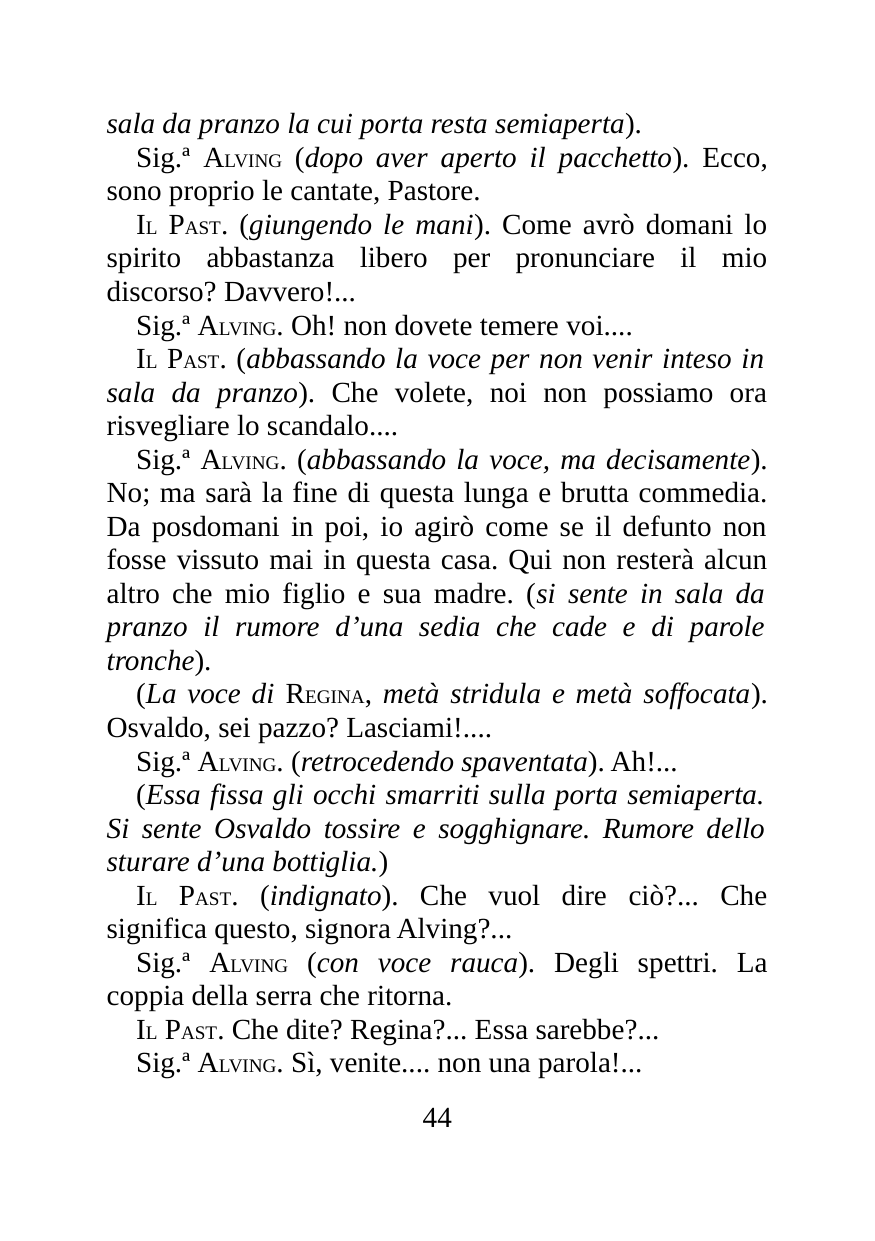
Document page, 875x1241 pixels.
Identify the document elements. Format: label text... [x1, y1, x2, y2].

text Il Past. (giungendo le mani). Come avrò domani lo spirito abbastanza libero per pronunciare il mio discorso? Davvero!... [106, 207, 768, 308]
text Sig.ª Alving (con voce rauca). Degli spettri. La coppia della serra che ritorna. [106, 945, 768, 1012]
text sala da pranzo la cui porta resta semiaperta). [106, 106, 768, 140]
text (La voce di Regina, metà stridula e metà soffocata). Osvaldo, sei pazzo? Lasciami!.... [106, 677, 768, 744]
text Sig.ª Alving. (retrocedendo spaventata). Ah!... [106, 744, 768, 777]
text Sig.ª Alving. (abbassando la voce, ma decisamente). No; ma sarà la fine di questa lunga e brutta commedia. Da posdomani in poi, io agirò come se il defunto non fosse vissuto mai in questa casa. Qui non resterà alcun altro che mio figlio e sua madre. (si sente in sala da pranzo il rumore d’una sedia che cade e di parole tronche). [106, 442, 768, 677]
text Sig.ª Alving. Sì, venite.... non una parola!... [106, 1046, 768, 1079]
text Il Past. (abbassando la voce per non venir inteso in sala da pranzo). Che volete, noi non possiamo ora risvegliare lo scandalo.... [106, 341, 768, 442]
text Sig.ª Alving (dopo aver aperto il pacchetto). Ecco, sono proprio le cantate, Pastore. [106, 140, 768, 207]
text Il Past. Che dite? Regina?... Essa sarebbe?... [106, 1012, 768, 1046]
text (Essa fissa gli occhi smarriti sulla porta semiaperta. Si sente Osvaldo tossire e sogghignare. Rumore dello sturare d’una bottiglia.) [106, 777, 768, 878]
text Il Past. (indignato). Che vuol dire ciò?... Che significa questo, signora Alving?... [106, 878, 768, 945]
text Sig.ª Alving. Oh! non dovete temere voi.... [106, 308, 768, 341]
